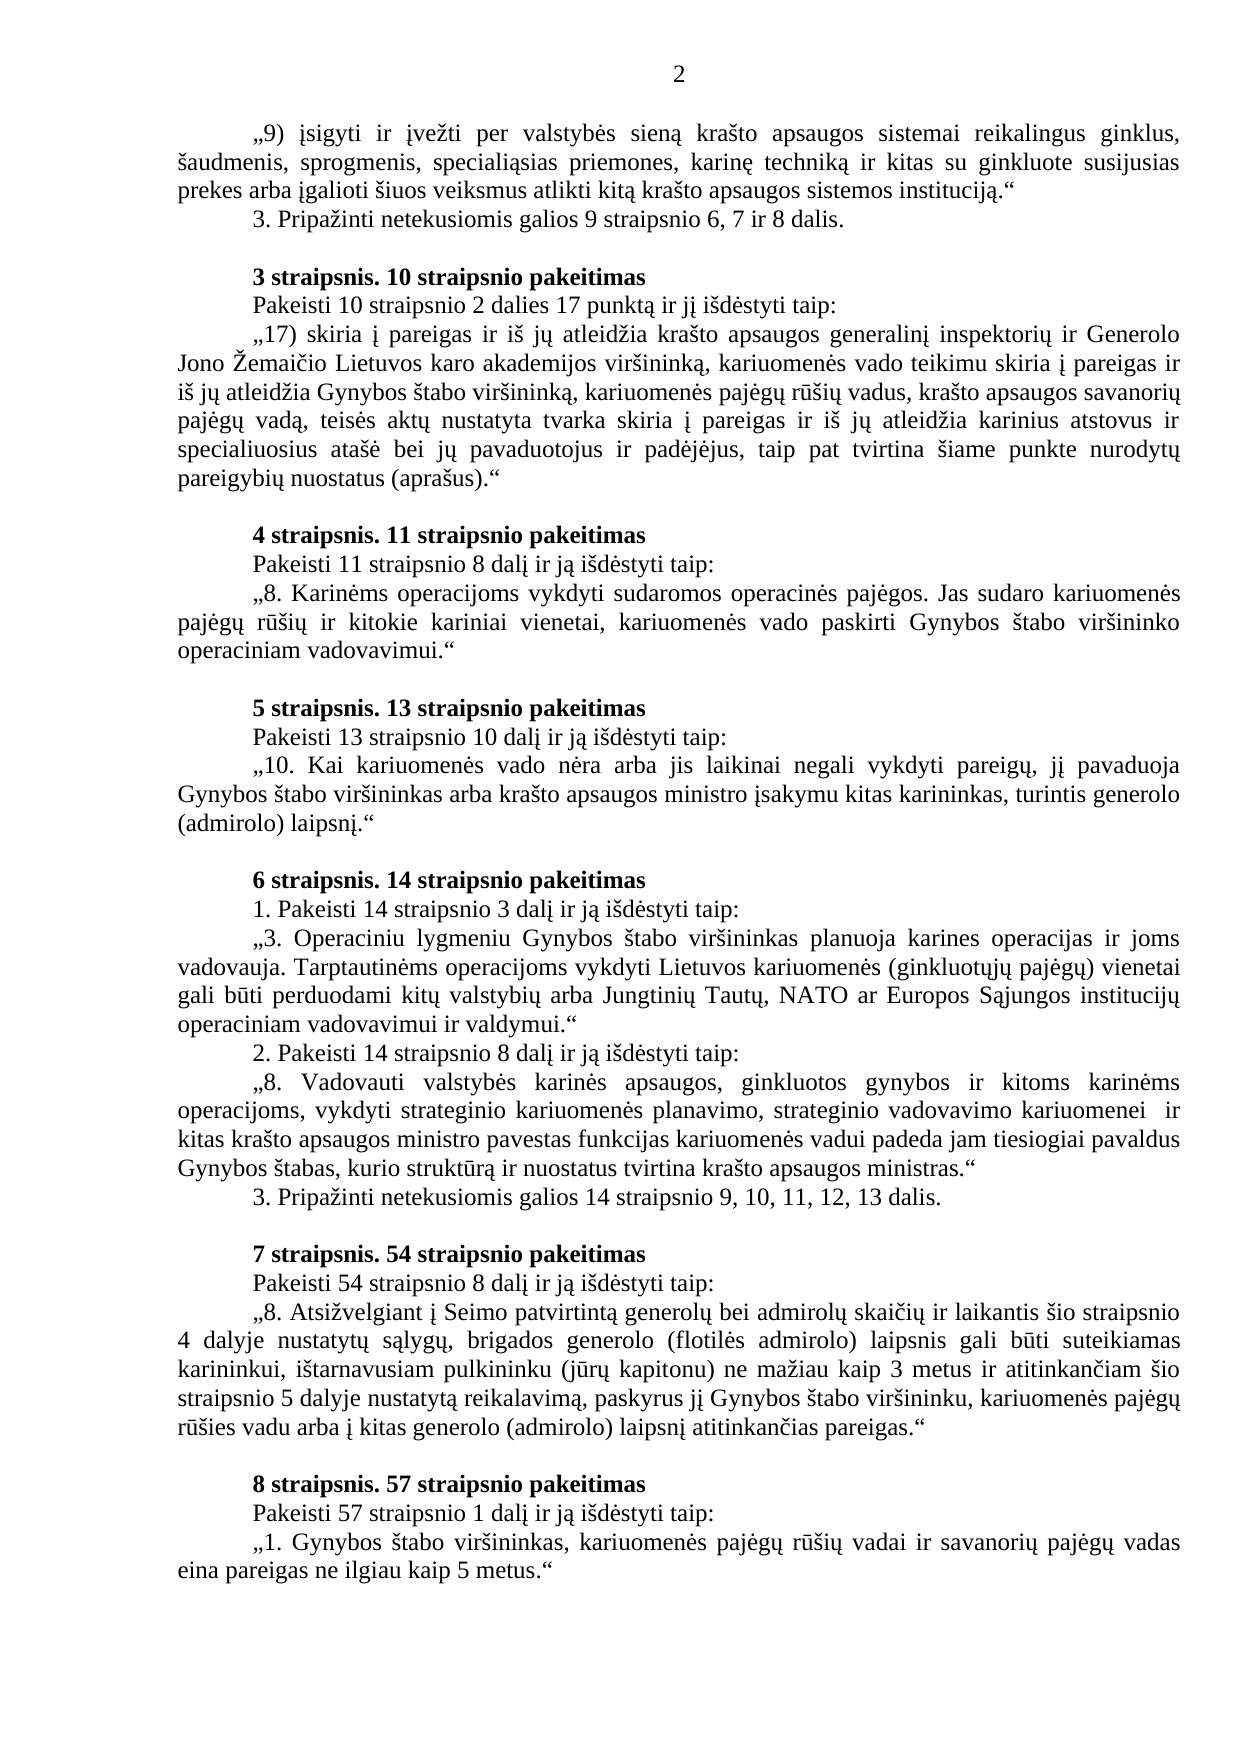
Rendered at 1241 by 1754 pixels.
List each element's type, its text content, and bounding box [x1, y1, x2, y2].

text 5 straipsnis. 13 straipsnio pakeitimas [177, 693, 1181, 722]
text 7 straipsnis. 54 straipsnio pakeitimas [177, 1239, 1181, 1268]
text Pakeisti 11 straipsnio 8 dalį ir ją išdėstyti taip: [177, 549, 1181, 578]
text „1. Gynybos štabo viršininkas, kariuomenės pajėgų rūšių vadai ir savanorių pajėgų vadas eina pareigas ne ilgiau kaip 5 metus.“ [177, 1527, 1181, 1584]
text „17) skiria į pareigas ir iš jų atleidžia krašto apsaugos generalinį inspektorių ir Generolo Jono Žemaičio Lietuvos karo akademijos viršininką, kariuomenės vado teikimu skiria į pareigas ir iš jų atleidžia Gynybos štabo viršininką, kariuomenės pajėgų rūšių vadus, krašto apsaugos savanorių pajėgų vadą, teisės aktų nustatyta tvarka skiria į pareigas ir iš jų atleidžia karinius atstovus ir specialiuosius atašė bei jų pavaduotojus ir padėjėjus, taip pat tvirtina šiame punkte nurodytų pareigybių nuostatus (aprašus).“ [177, 319, 1181, 492]
text „3. Operaciniu lygmeniu Gynybos štabo viršininkas planuoja karines operacijas ir joms vadovauja. Tarptautinėms operacijoms vykdyti Lietuvos kariuomenės (ginkluotųjų pajėgų) vienetai gali būti perduodami kitų valstybių arba Jungtinių Tautų, NATO ar Europos Sąjungos institucijų operaciniam vadovavimui ir valdymui.“ [177, 923, 1181, 1038]
text 3 straipsnis. 10 straipsnio pakeitimas [177, 262, 1181, 291]
text Pakeisti 57 straipsnio 1 dalį ir ją išdėstyti taip: [177, 1498, 1181, 1527]
text 2. Pakeisti 14 straipsnio 8 dalį ir ją išdėstyti taip: [177, 1038, 1181, 1067]
text 3. Pripažinti netekusiomis galios 9 straipsnio 6, 7 ir 8 dalis. [177, 204, 1181, 233]
text 3. Pripažinti netekusiomis galios 14 straipsnio 9, 10, 11, 12, 13 dalis. [177, 1182, 1181, 1211]
text „9) įsigyti ir įvežti per valstybės sieną krašto apsaugos sistemai reikalingus ginklus, šaudmenis, sprogmenis, specialiąsias priemones, karinę techniką ir kitas su ginkluote susijusias prekes arba įgalioti šiuos veiksmus atlikti kitą krašto apsaugos sistemos instituciją.“ [177, 118, 1181, 204]
text 4 straipsnis. 11 straipsnio pakeitimas [177, 521, 1181, 549]
text 8 straipsnis. 57 straipsnio pakeitimas [177, 1469, 1181, 1498]
text 6 straipsnis. 14 straipsnio pakeitimas [177, 866, 1181, 894]
text „10. Kai kariuomenės vado nėra arba jis laikinai negali vykdyti pareigų, jį pavaduoja Gynybos štabo viršininkas arba krašto apsaugos ministro įsakymu kitas karininkas, turintis generolo (admirolo) laipsnį.“ [177, 751, 1181, 837]
text Pakeisti 13 straipsnio 10 dalį ir ją išdėstyti taip: [177, 722, 1181, 751]
text Pakeisti 10 straipsnio 2 dalies 17 punktą ir jį išdėstyti taip: [177, 291, 1181, 319]
text „8. Karinėms operacijoms vykdyti sudaromos operacinės pajėgos. Jas sudaro kariuomenės pajėgų rūšių ir kitokie kariniai vienetai, kariuomenės vado paskirti Gynybos štabo viršininko operaciniam vadovavimui.“ [177, 578, 1181, 664]
text Pakeisti 54 straipsnio 8 dalį ir ją išdėstyti taip: [177, 1268, 1181, 1297]
text 1. Pakeisti 14 straipsnio 3 dalį ir ją išdėstyti taip: [177, 894, 1181, 923]
text „8. Atsižvelgiant į Seimo patvirtintą generolų bei admirolų skaičių ir laikantis šio straipsnio 4 dalyje nustatytų sąlygų, brigados generolo (flotilės admirolo) laipsnis gali būti suteikiamas karininkui, ištarnavusiam pulkininku (jūrų kapitonu) ne mažiau kaip 3 metus ir atitinkančiam šio straipsnio 5 dalyje nustatytą reikalavimą, paskyrus jį Gynybos štabo viršininku, kariuomenės pajėgų rūšies vadu arba į kitas generolo (admirolo) laipsnį atitinkančias pareigas.“ [177, 1297, 1181, 1441]
text „8. Vadovauti valstybės karinės apsaugos, ginkluotos gynybos ir kitoms karinėms operacijoms, vykdyti strateginio kariuomenės planavimo, strateginio vadovavimo kariuomenei ir kitas krašto apsaugos ministro pavestas funkcijas kariuomenės vadui padeda jam tiesiogiai pavaldus Gynybos štabas, kurio struktūrą ir nuostatus tvirtina krašto apsaugos ministras.“ [177, 1067, 1181, 1182]
